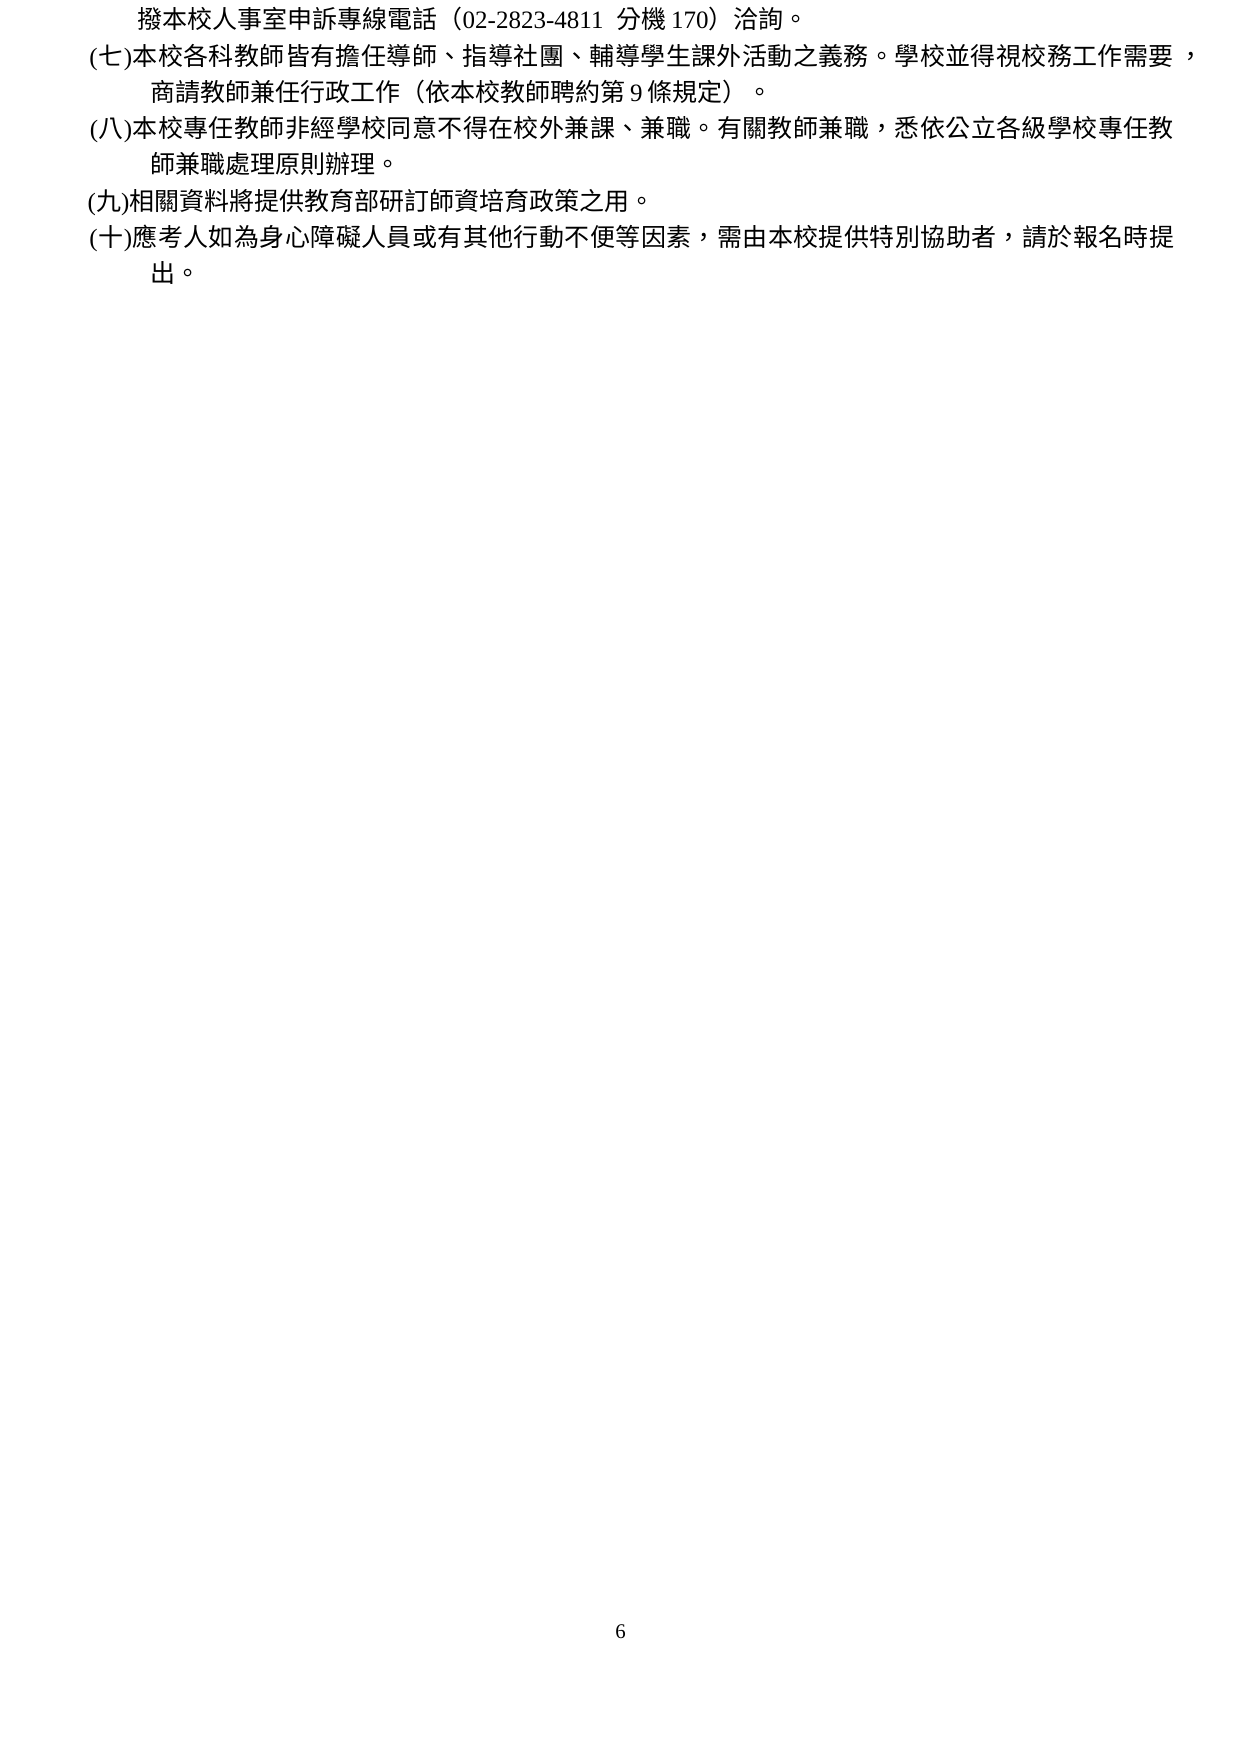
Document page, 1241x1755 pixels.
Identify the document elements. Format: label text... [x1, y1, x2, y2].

text 撥本校人事室申訴專線電話（02-2823-4811 分機170）洽詢。 [62, 0, 1178, 36]
text (七)本校各科教師皆有擔任導師、指導社團、輔導學生課外活動之義務。學校並得視校務工作需要，商請教師兼任行政工作（依本校教師聘約第9條規定）。 [62, 36, 1178, 109]
text (九)相關資料將提供教育部研訂師資培育政策之用。 [62, 181, 1178, 217]
text (十)應考人如為身心障礙人員或有其他行動不便等因素，需由本校提供特別協助者，請於報名時提出。 [62, 217, 1178, 290]
text (八)本校專任教師非經學校同意不得在校外兼課、兼職。有關教師兼職，悉依公立各級學校專任教師兼職處理原則辦理。 [62, 109, 1178, 181]
